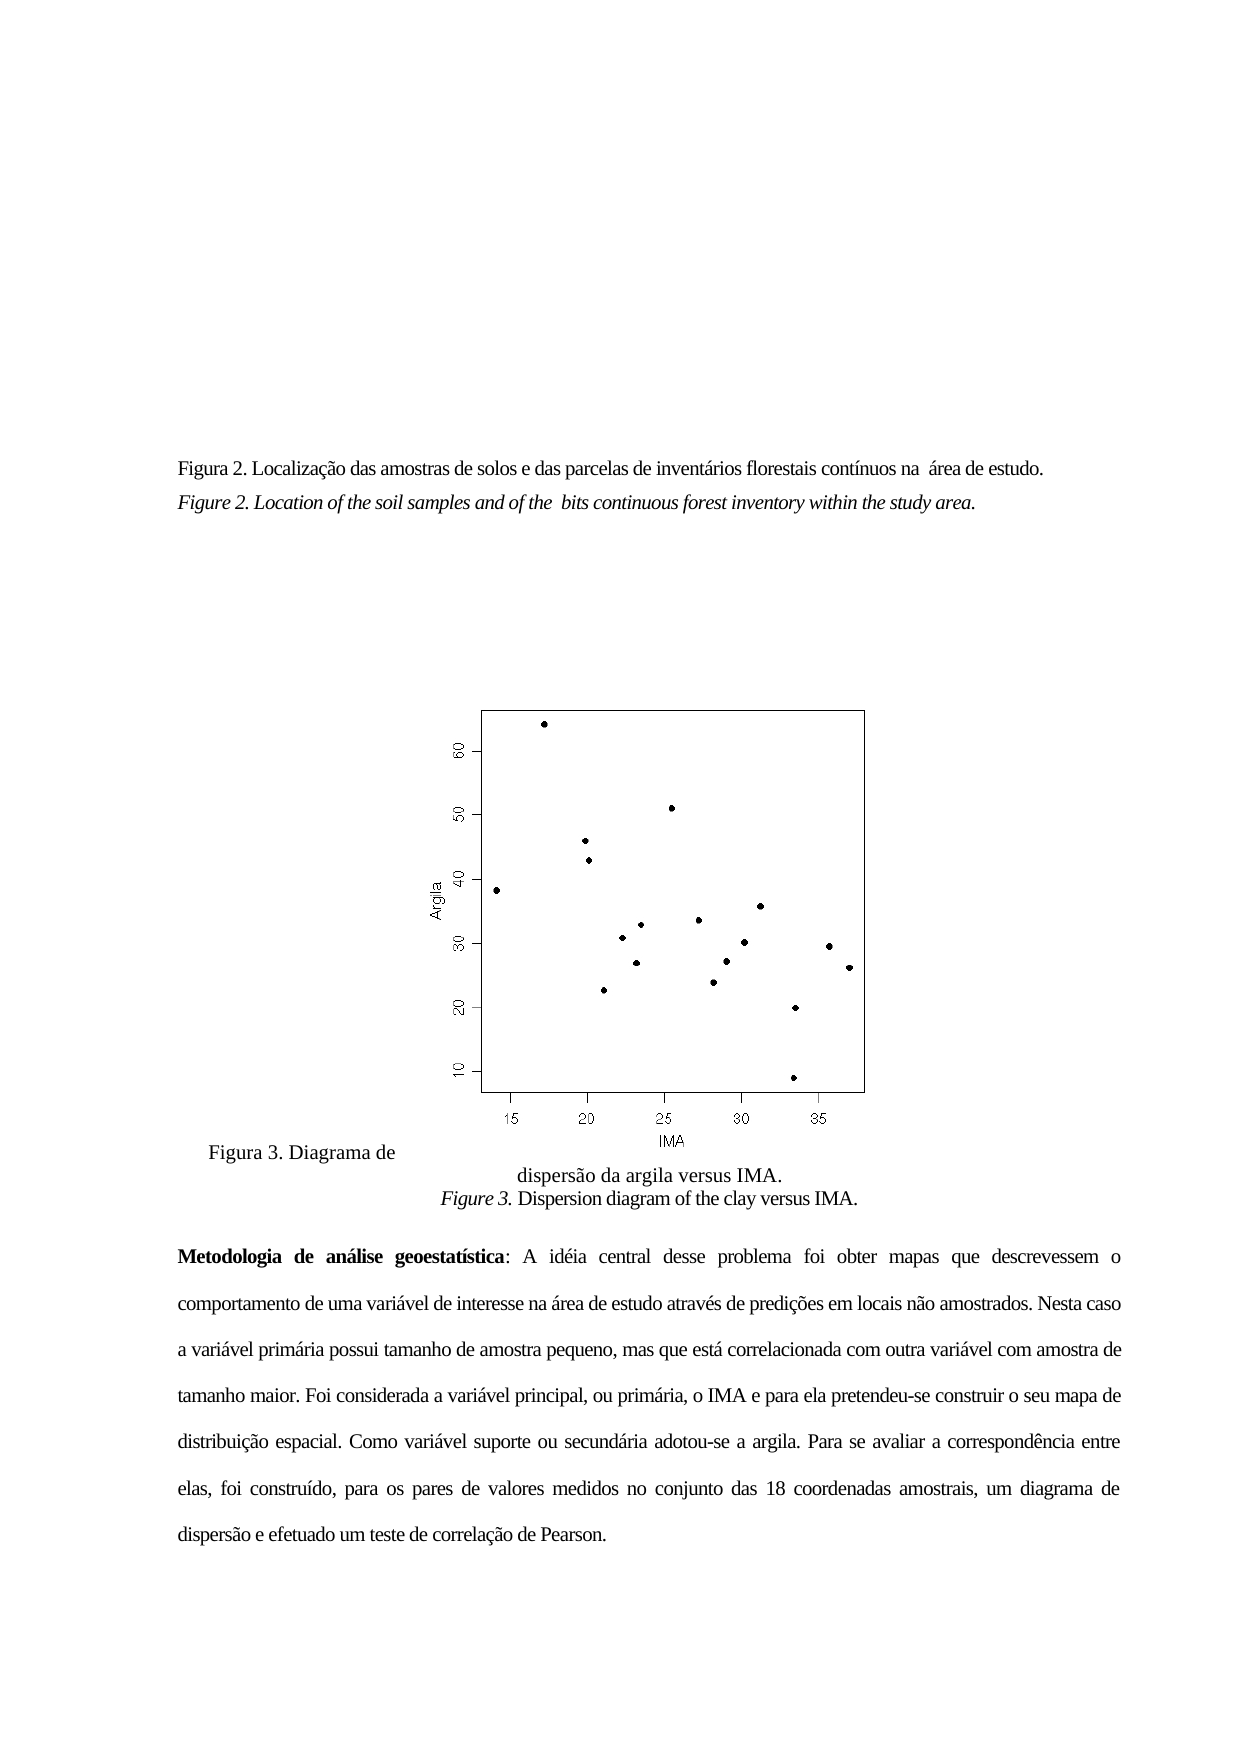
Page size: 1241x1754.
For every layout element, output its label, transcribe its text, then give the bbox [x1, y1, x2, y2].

text Metodologia de análise geoestatística: A idéia central desse problema foi obter mapas que descrevessem o comportamento de uma variável de interesse na área de estudo através de predições em locais não amostrados. Nesta caso a variável primária possui tamanho de amostra pequeno, mas que está correlacionada com outra variável com amostra de tamanho maior. Foi considerada a variável principal, ou primária, o IMA e para ela pretendeu-se construir o seu mapa de distribuição espacial. Como variável suporte ou secundária adotou-se a argila. Para se avaliar a correspondência entre elas, foi construído, para os pares de valores medidos no conjunto das 18 coordenadas amostrais, um diagrama de dispersão e efetuado um teste de correlação de Pearson. [177, 1245, 1122, 1546]
text Figure 2. Location of the soil samples and of the bits continuous forest inventory within the study area. [177, 491, 1122, 514]
text Figura 2. Localização das amostras de solos e das parcelas de inventários florestais contínuos na área de estudo. [177, 456, 1122, 479]
text Figura 3. Diagrama de dispersão da argila versus IMA. [177, 1141, 1122, 1187]
text Figure 3. Dispersion diagram of the clay versus IMA. [177, 1187, 1122, 1210]
picture [426, 700, 873, 1148]
